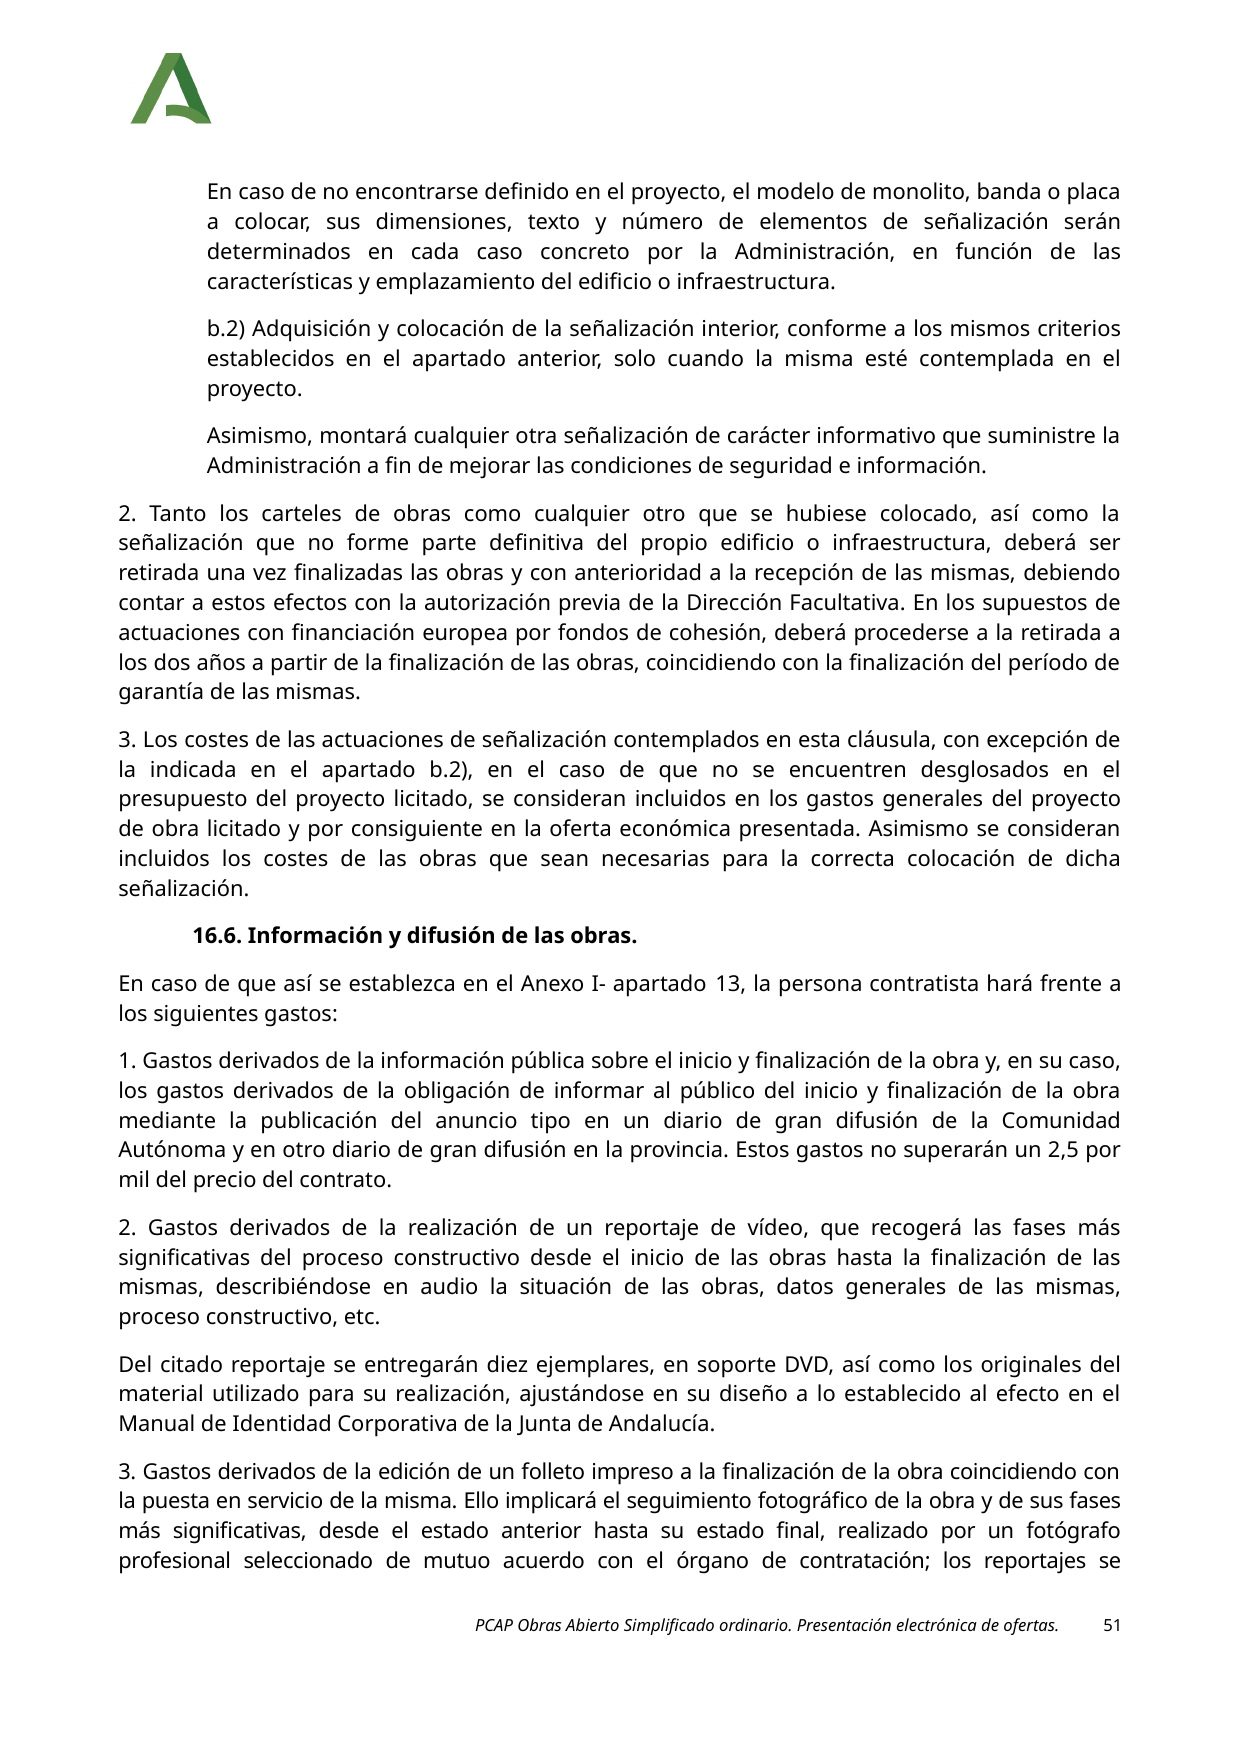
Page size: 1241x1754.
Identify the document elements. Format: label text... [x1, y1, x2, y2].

subtitle 16.6. Información y difusión de las obras. [118, 920, 1122, 950]
text 2. Tanto los carteles de obras como cualquier otro que se hubiese colocado, así como la señalización que no forme parte definitiva del propio edificio o infraestructura, deberá ser retirada una vez finalizadas las obras y con anterioridad a la recepción de las mismas, debiendo contar a estos efectos con la autorización previa de la Dirección Facultativa. En los supuestos de actuaciones con financiación europea por fondos de cohesión, deberá procederse a la retirada a los dos años a partir de la finalización de las obras, coincidiendo con la finalización del período de garantía de las mismas. [118, 498, 1122, 706]
text 1. Gastos derivados de la información pública sobre el inicio y finalización de la obra y, en su caso, los gastos derivados de la obligación de informar al público del inicio y finalización de la obra mediante la publicación del anuncio tipo en un diario de gran difusión de la Comunidad Autónoma y en otro diario de gran difusión en la provincia. Estos gastos no superarán un 2,5 por mil del precio del contrato. [118, 1045, 1122, 1194]
text Del citado reportaje se entregarán diez ejemplares, en soporte DVD, así como los originales del material utilizado para su realización, ajustándose en su diseño a lo establecido al efecto en el Manual de Identidad Corporativa de la Junta de Andalucía. [118, 1349, 1122, 1438]
text En caso de no encontrarse definido en el proyecto, el modelo de monolito, banda o placa a colocar, sus dimensiones, texto y número de elementos de señalización serán determinados en cada caso concreto por la Administración, en función de las características y emplazamiento del edificio o infraestructura. [207, 176, 1122, 296]
text Asimismo, montará cualquier otra señalización de carácter informativo que suministre la Administración a fin de mejorar las condiciones de seguridad e información. [207, 420, 1122, 480]
picture [127, 48, 216, 128]
text 3. Gastos derivados de la edición de un folleto impreso a la finalización de la obra coincidiendo con la puesta en servicio de la misma. Ello implicará el seguimiento fotográfico de la obra y de sus fases más significativas, desde el estado anterior hasta su estado final, realizado por un fotógrafo profesional seleccionado de mutuo acuerdo con el órgano de contratación; los reportajes se [118, 1456, 1122, 1575]
text 2. Gastos derivados de la realización de un reportaje de vídeo, que recogerá las fases más significativas del proceso constructivo desde el inicio de las obras hasta la finalización de las mismas, describiéndose en audio la situación de las obras, datos generales de las mismas, proceso constructivo, etc. [118, 1212, 1122, 1331]
text En caso de que así se establezca en el Anexo I- apartado 13, la persona contratista hará frente a los siguientes gastos: [118, 968, 1122, 1027]
text b.2) Adquisición y colocación de la señalización interior, conforme a los mismos criterios establecidos en el apartado anterior, solo cuando la misma esté contemplada en el proyecto. [207, 313, 1122, 403]
text 3. Los costes de las actuaciones de señalización contemplados en esta cláusula, con excepción de la indicada en el apartado b.2), en el caso de que no se encuentren desglosados en el presupuesto del proyecto licitado, se consideran incluidos en los gastos generales del proyecto de obra licitado y por consiguiente en la oferta económica presentada. Asimismo se consideran incluidos los costes de las obras que sean necesarias para la correcta colocación de dicha señalización. [118, 724, 1122, 903]
